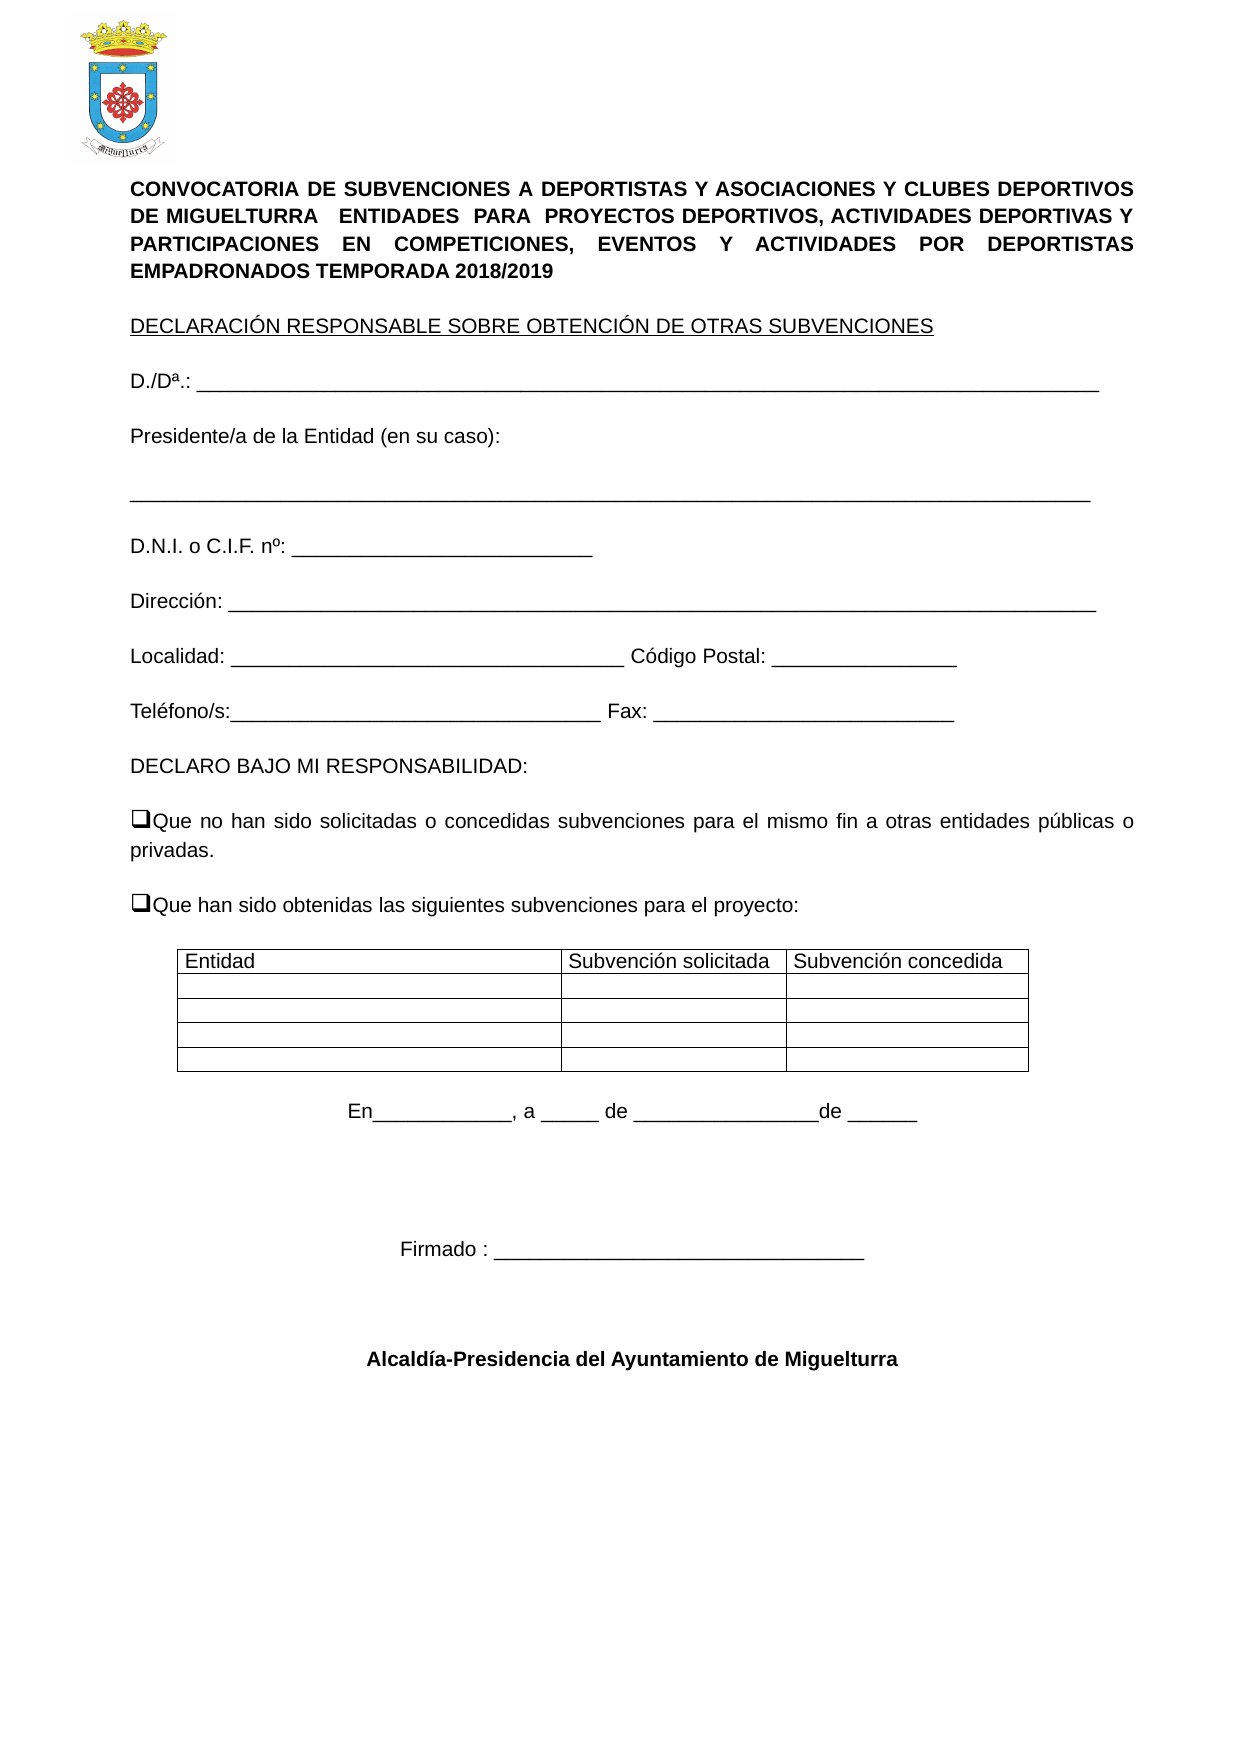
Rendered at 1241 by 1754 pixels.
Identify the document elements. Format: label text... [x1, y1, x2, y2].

table_cell [178, 974, 561, 998]
table_cell [178, 999, 561, 1022]
table_cell [787, 1023, 1028, 1047]
text Teléfono/s:________________________________ Fax: __________________________ [130, 699, 1134, 723]
table_cell [178, 1048, 561, 1071]
text D./Dª.: ______________________________________________________________________________ [130, 369, 1134, 393]
table_cell [562, 999, 786, 1022]
table_cell [787, 999, 1028, 1022]
table_cell [787, 974, 1028, 998]
table_header Entidad [178, 950, 561, 973]
text DECLARACIÓN RESPONSABLE SOBRE OBTENCIÓN DE OTRAS SUBVENCIONES [130, 314, 1134, 338]
text Presidente/a de la Entidad (en su caso): [130, 424, 1134, 448]
table_header Subvención solicitada [562, 950, 786, 973]
text En____________, a _____ de ________________de ______ [130, 1099, 1134, 1123]
text D.N.I. o C.I.F. nº: __________________________ [130, 534, 1134, 558]
table_header Subvención concedida [787, 950, 1028, 973]
picture [71, 12, 176, 166]
text Alcaldía-Presidencia del Ayuntamiento de Miguelturra [130, 1347, 1134, 1371]
table_cell [562, 974, 786, 998]
list Que no han sido solicitadas o concedidas subvenciones para el mismo fin a otras entidades públicas o privadas. [130, 809, 1134, 861]
text Dirección: ___________________________________________________________________________ [130, 589, 1134, 613]
text Firmado : ________________________________ [130, 1237, 1134, 1261]
text CONVOCATORIA DE SUBVENCIONES A DEPORTISTAS Y ASOCIACIONES Y CLUBES DEPORTIVOS DE MIGUELTURRA ENTIDADES PARA PROYECTOS DEPORTIVOS, ACTIVIDADES DEPORTIVAS Y PARTICIPACIONES EN COMPETICIONES, EVENTOS Y ACTIVIDADES POR DEPORTISTAS EMPADRONADOS TEMPORADA 2018/2019 [130, 176, 1134, 283]
table_cell [178, 1023, 561, 1047]
text Localidad: __________________________________ Código Postal: ________________ [130, 644, 1134, 668]
list Que han sido obtenidas las siguientes subvenciones para el proyecto: [130, 892, 1134, 917]
table_cell [787, 1048, 1028, 1071]
text DECLARO BAJO MI RESPONSABILIDAD: [130, 754, 1134, 778]
table_cell [562, 1048, 786, 1071]
table_cell [562, 1023, 786, 1047]
text ___________________________________________________________________________________ [130, 479, 1134, 503]
